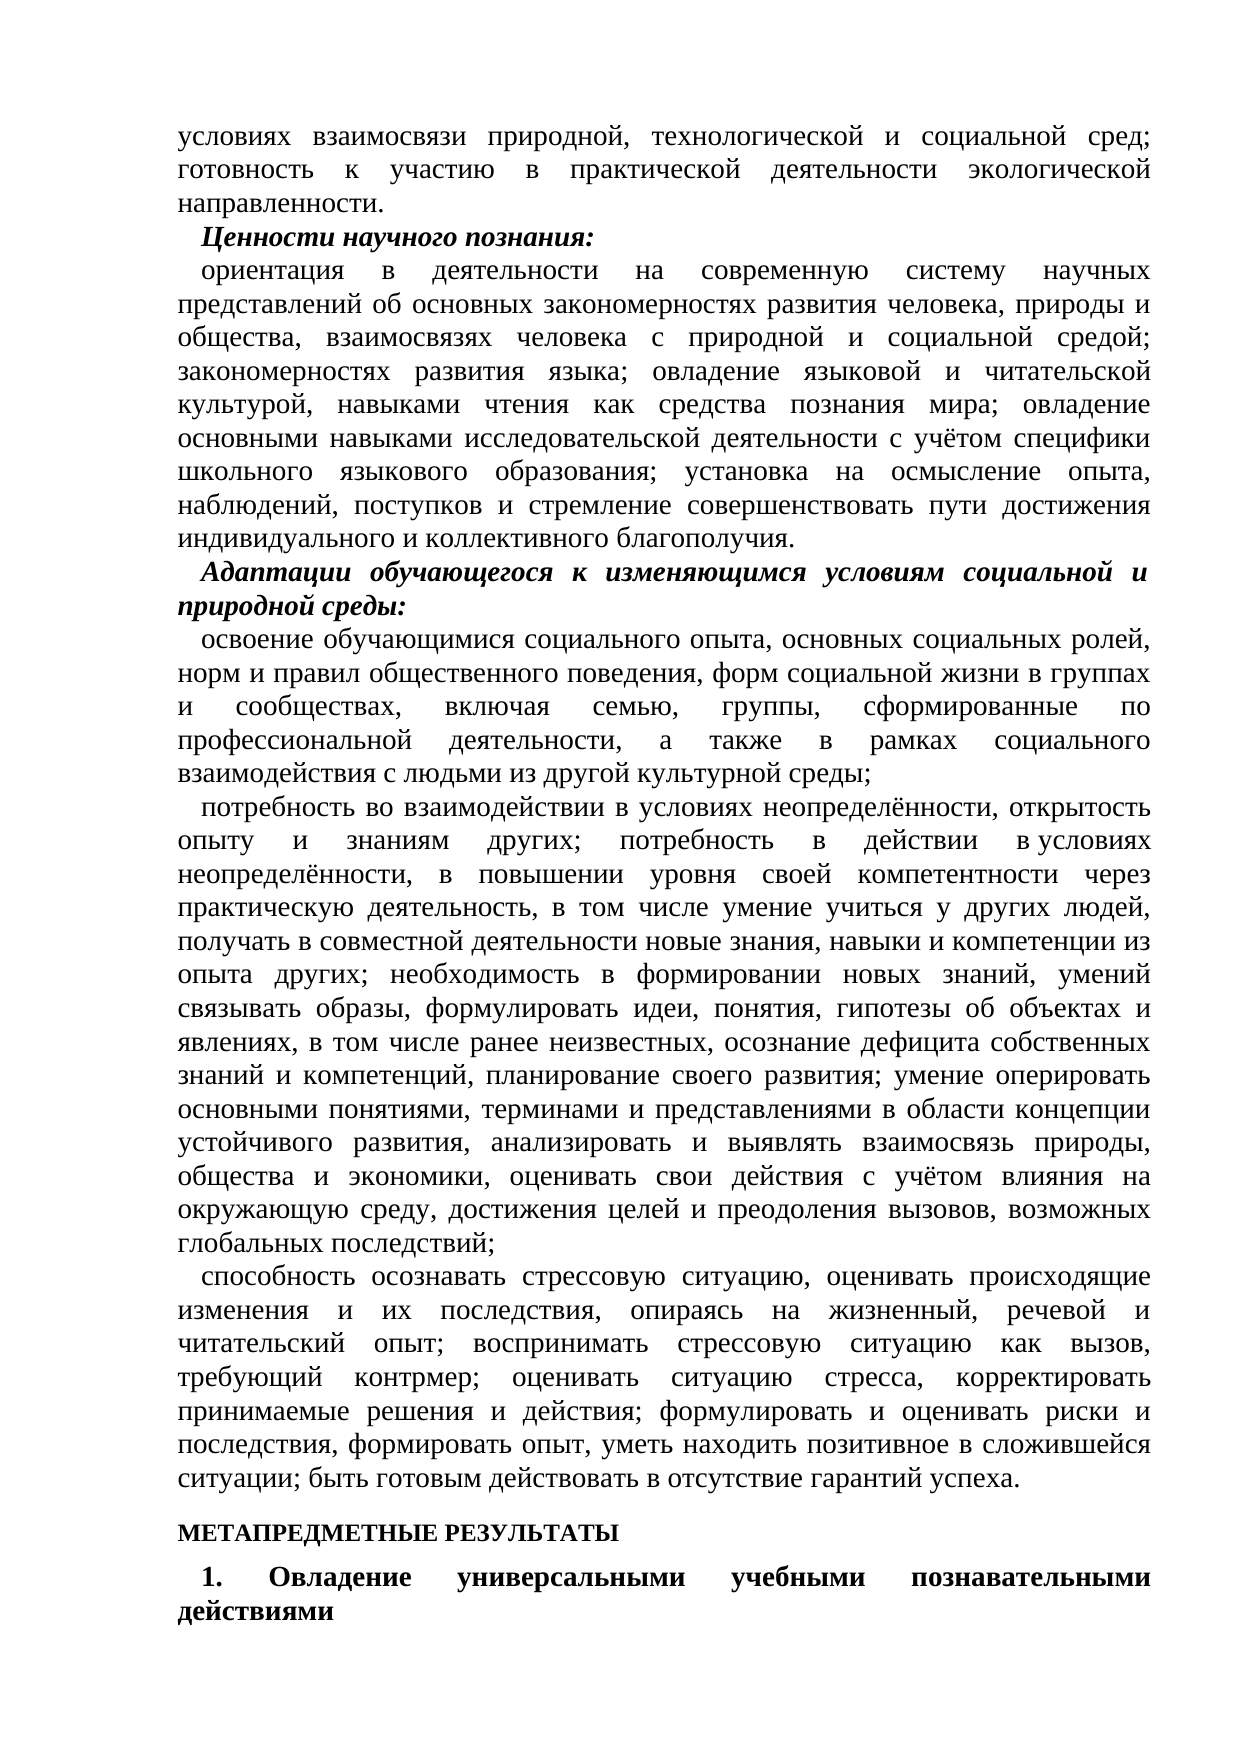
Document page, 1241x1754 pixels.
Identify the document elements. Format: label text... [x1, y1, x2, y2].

text условиях взаимосвязи природной, технологической и социальной сред; готовность к участию в практической деятельности экологической направленности. [177, 118, 1152, 219]
text 1. Овладение универсальными учебными познавательными действиями [177, 1559, 1152, 1627]
text Адаптации обучающегося к изменяющимся условиям социальной и природной среды: [177, 554, 1152, 621]
text Ценности научного познания: [177, 219, 1152, 252]
text ориентация в деятельности на современную систему научных представлений об основных закономерностях развития человека, природы и общества, взаимосвязях человека с природной и социальной средой; закономерностях развития языка; овладение языковой и читательской культурой, навыками чтения как средства познания мира; овладение основными навыками исследовательской деятельности с учётом специфики школьного языкового образования; установка на осмысление опыта, наблюдений, поступков и стремление совершенствовать пути достижения индивидуального и коллективного благополучия. [177, 252, 1152, 554]
subtitle МЕТАПРЕДМЕТНЫЕ РЕЗУЛЬТАТЫ [177, 1518, 1152, 1547]
text способность осознавать стрессовую ситуацию, оценивать происходящие изменения и их последствия, опираясь на жизненный, речевой и читательский опыт; воспринимать стрессовую ситуацию как вызов, требующий контрмер; оценивать ситуацию стресса, корректировать принимаемые решения и действия; формулировать и оценивать риски и последствия, формировать опыт, уметь находить позитивное в сложившейся ситуации; быть готовым действовать в отсутствие гарантий успеха. [177, 1258, 1152, 1493]
text освоение обучающимися социального опыта, основных социальных ролей, норм и правил общественного поведения, форм социальной жизни в группах и сообществах, включая семью, группы, сформированные по профессиональной деятельности, а также в рамках социального взаимодействия с людьми из другой культурной среды; [177, 621, 1152, 789]
text потребность во взаимодействии в условиях неопределённости, открытость опыту и знаниям других; потребность в действии в условиях неопределённости, в повышении уровня своей компетентности через практическую деятельность, в том числе умение учиться у других людей, получать в совместной деятельности новые знания, навыки и компетенции из опыта других; необходимость в формировании новых знаний, умений связывать образы, формулировать идеи, понятия, гипотезы об объектах и явлениях, в том числе ранее неизвестных, осознание дефицита собственных знаний и компетенций, планирование своего развития; умение оперировать основными понятиями, терминами и представлениями в области концепции устойчивого развития, анализировать и выявлять взаимосвязь природы, общества и экономики, оценивать свои действия с учётом влияния на окружающую среду, достижения целей и преодоления вызовов, возможных глобальных последствий; [177, 789, 1152, 1258]
